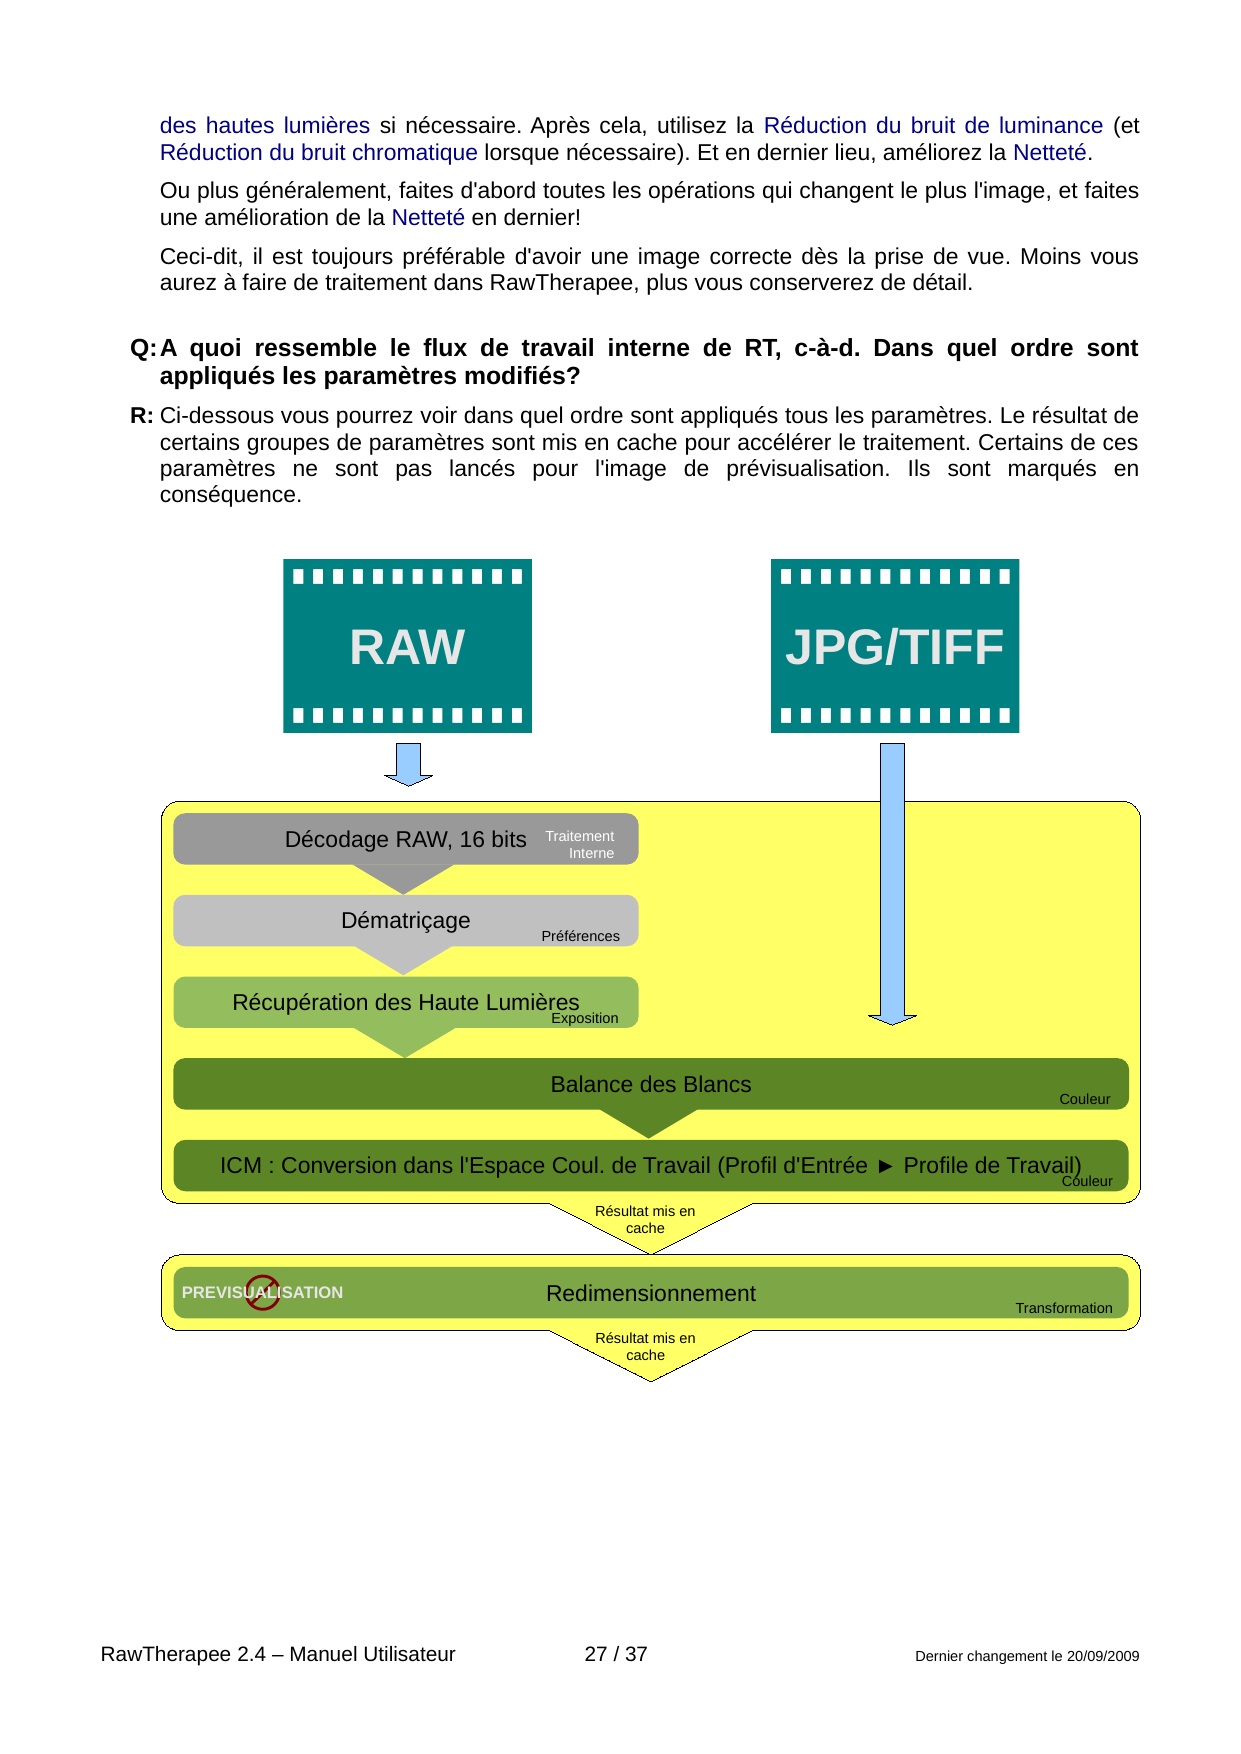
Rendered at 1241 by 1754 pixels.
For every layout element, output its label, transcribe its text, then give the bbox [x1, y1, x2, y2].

table_header [980, 570, 989, 583]
table_cell [1129, 1255, 1141, 1268]
table_header [413, 570, 422, 583]
table_header [921, 570, 930, 583]
table_header [1000, 570, 1009, 583]
table_header [881, 709, 890, 722]
table_header [373, 570, 382, 583]
table_header [473, 709, 482, 722]
table_header [841, 570, 850, 583]
table_header [393, 570, 402, 583]
table_cell [161, 1317, 649, 1382]
text Ceci-dit, il est toujours préférable d'avoir une image correcte dès la prise de vue. Moins vous aurez à faire de traitement dans RawTherapee, plus vous conserverez de détail. [130, 243, 1140, 295]
table_header [512, 570, 521, 583]
table_header [782, 709, 791, 722]
table_header [373, 709, 382, 722]
table_header [980, 709, 989, 722]
table_header [941, 570, 950, 583]
text des hautes lumières si nécessaire. Après cela, utilisez la Réduction du bruit de luminance (et Réduction du bruit chromatique lorsque nécessaire). Et en dernier lieu, améliorez la Netteté. [130, 112, 1140, 165]
table_header [334, 570, 343, 583]
table_header [453, 570, 462, 583]
text Ou plus généralement, faites d'abord toutes les opérations qui changent le plus l'image, et faites une amélioration de la Netteté en dernier! [130, 177, 1140, 230]
table_header [960, 709, 969, 722]
table_header [801, 570, 810, 583]
table_header [960, 570, 969, 583]
table_header [413, 709, 422, 722]
table_header [881, 570, 890, 583]
table_header [314, 709, 323, 722]
table_header [493, 709, 501, 722]
table_header [861, 570, 870, 583]
table_header [433, 570, 442, 583]
table_header [161, 559, 1141, 815]
table_header [655, 1190, 1141, 1255]
table_header [941, 709, 950, 722]
table_header [901, 570, 910, 583]
table_header [354, 570, 362, 583]
table_header [801, 709, 810, 722]
subtitle Q: A quoi ressemble le flux de travail interne de RT, c-à-d. Dans quel ordre sont appliqués les paramètres modifiés? [130, 333, 1140, 390]
table_header [453, 709, 462, 722]
table_header [1000, 709, 1009, 722]
table_cell [161, 1255, 173, 1268]
table_header [393, 709, 402, 722]
table_header [821, 570, 830, 583]
table_header [841, 709, 850, 722]
table_header [294, 570, 303, 583]
table_header [512, 709, 521, 722]
text R: Ci-dessous vous pourrez voir dans quel ordre sont appliqués tous les paramètres. Le résultat de certains groupes de paramètres sont mis en cache pour accélérer le traitement. Certains de ces paramètres ne sont pas lancés pour l'image de prévisualisation. Ils sont marqués en conséquence. [130, 402, 1140, 508]
table_header [473, 570, 482, 583]
table_header [334, 709, 343, 722]
table_header [821, 709, 830, 722]
table_header [161, 1190, 647, 1255]
table_header [433, 709, 442, 722]
table_header [901, 709, 910, 722]
table_header [861, 709, 870, 722]
table_header [493, 570, 501, 583]
table_cell [653, 1317, 1141, 1382]
table_header [921, 709, 930, 722]
table_header [314, 570, 323, 583]
table_header [294, 709, 303, 722]
table_header [782, 570, 791, 583]
table_header [354, 709, 362, 722]
